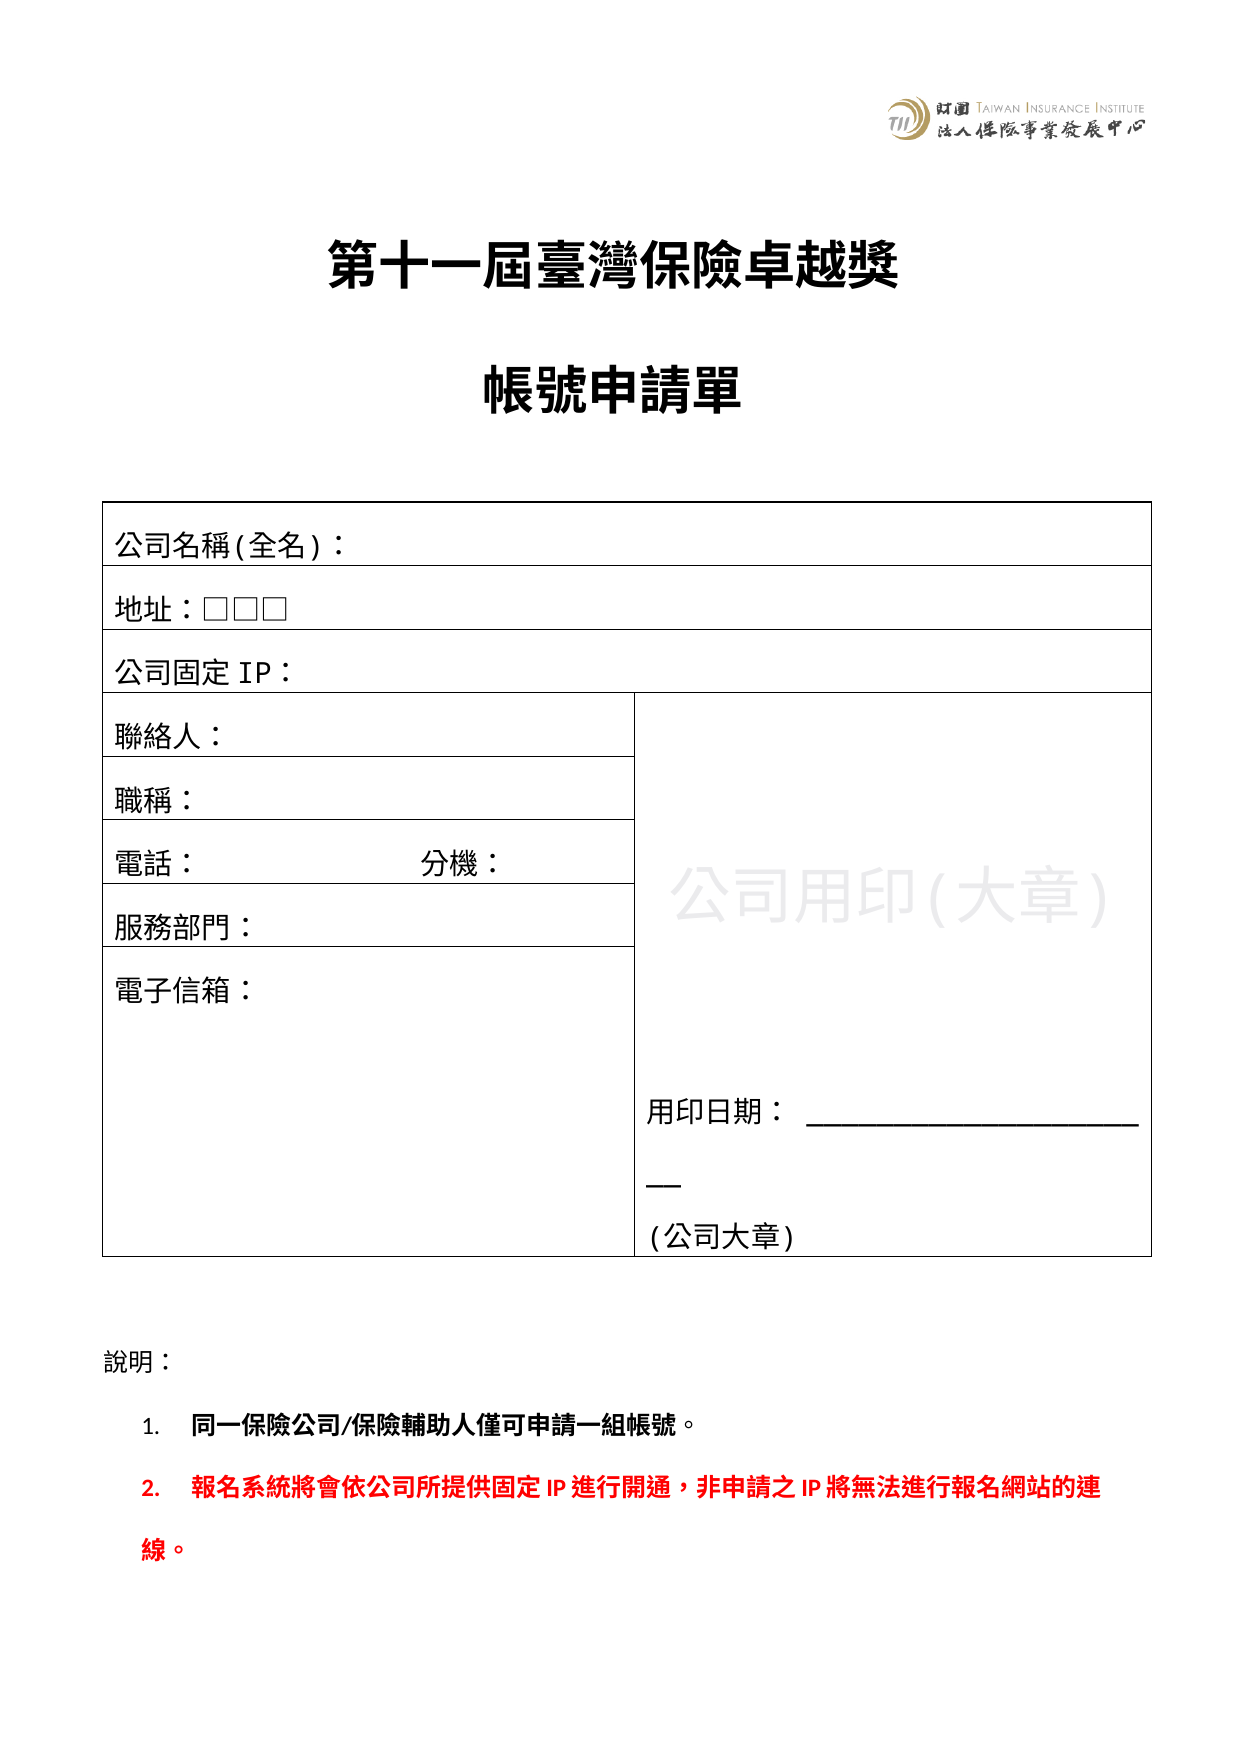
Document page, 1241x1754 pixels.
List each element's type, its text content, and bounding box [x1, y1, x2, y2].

table_cell 聯絡人： [103, 693, 634, 756]
list 同一保險公司/保險輔助人僅可申請一組帳號。 [141, 1382, 1122, 1444]
table_header 公司名稱(全名)： [103, 503, 1151, 565]
table_cell 職稱： [103, 757, 634, 819]
table_cell 公司用印(大章) 用印日期： _____________________ (公司大章) [635, 693, 1151, 1256]
table_cell 電話： 分機： [103, 820, 634, 883]
text 第十一屆臺灣保險卓越獎 [103, 189, 1122, 314]
text 帳號申請單 [103, 314, 1122, 439]
list 報名系統將會依公司所提供固定IP進行開通，非申請之IP將無法進行報名網站的連線。 [141, 1444, 1122, 1569]
table_cell 地址：□□□ [103, 566, 1151, 628]
table_cell 公司固定IP： [103, 630, 1151, 692]
table_cell 服務部門： [103, 884, 634, 946]
table_cell 電子信箱： [103, 947, 634, 1256]
text 說明： [103, 1319, 1122, 1382]
